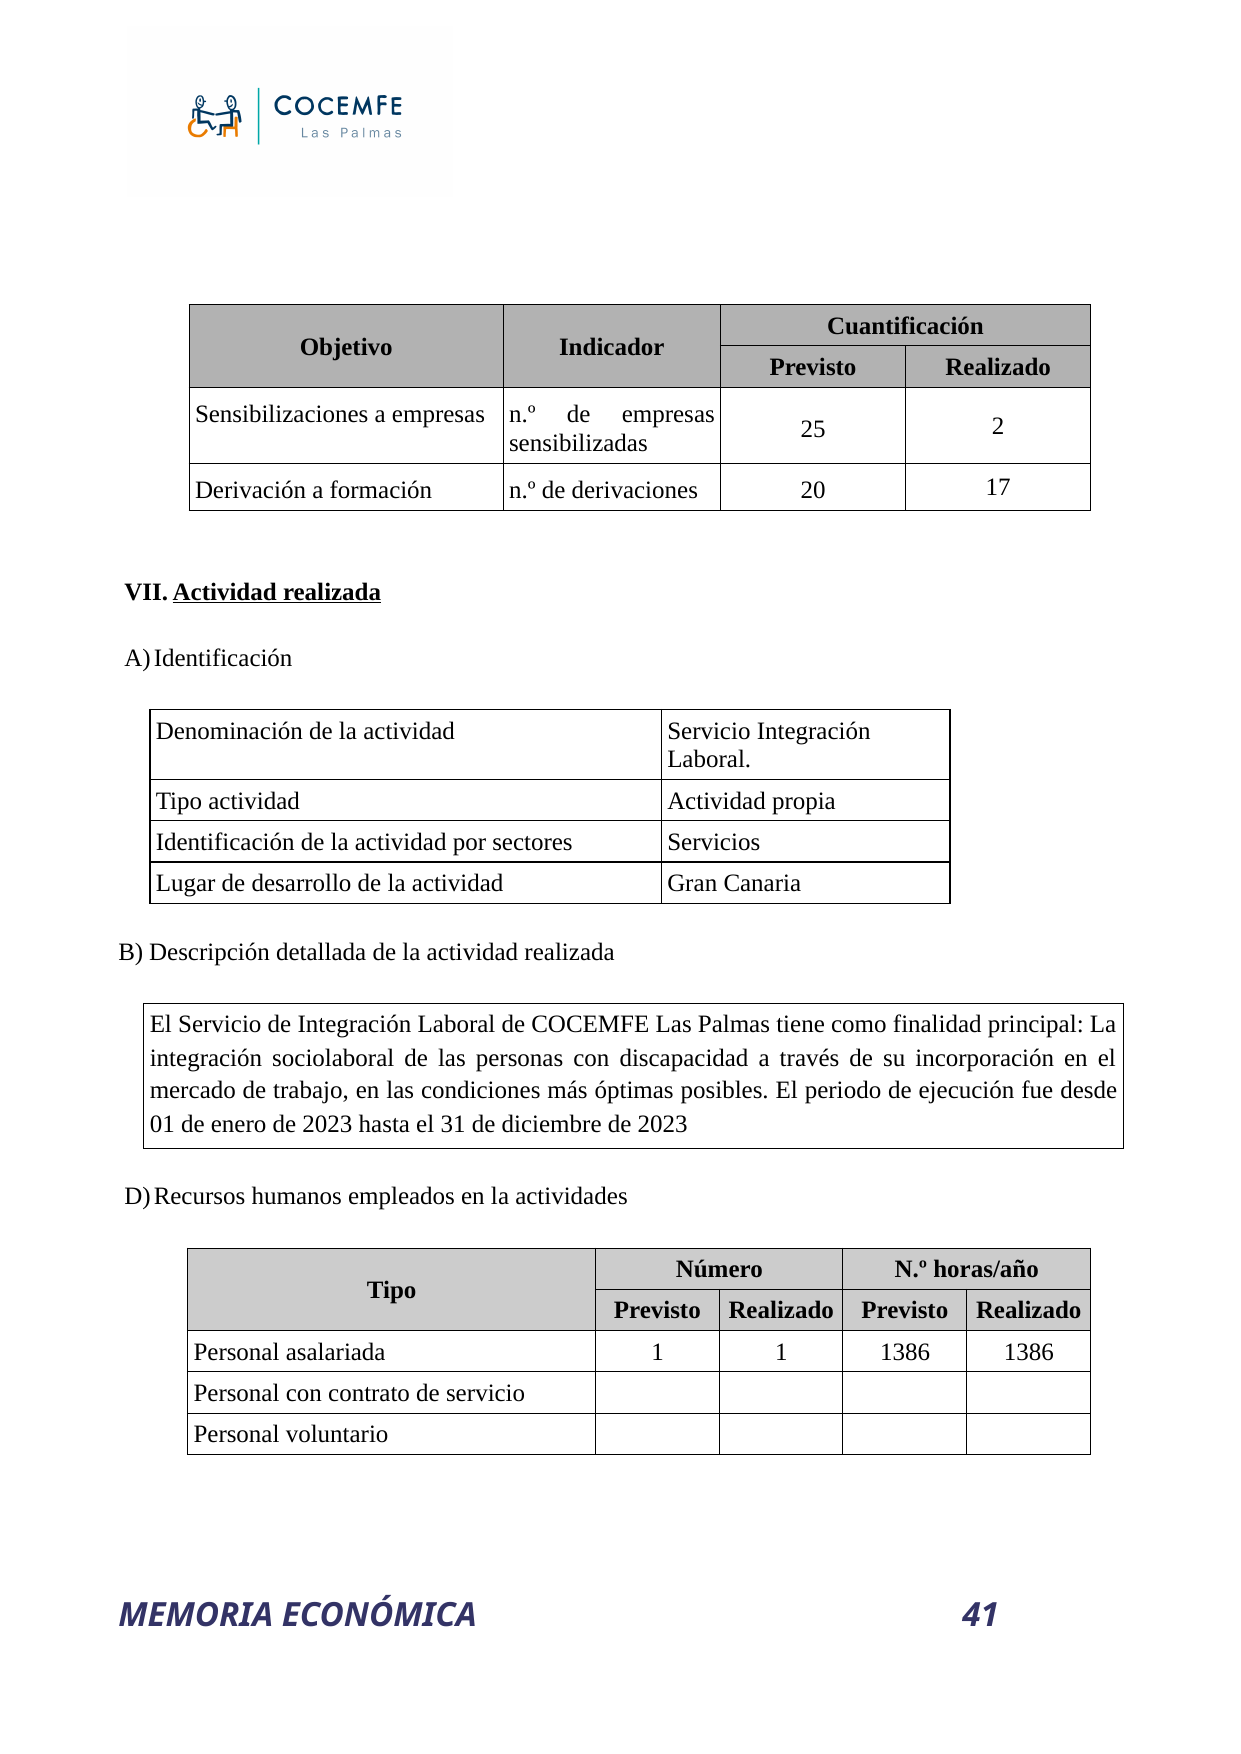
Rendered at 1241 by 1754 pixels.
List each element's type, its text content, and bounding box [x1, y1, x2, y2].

table_cell 1386 [967, 1331, 1090, 1371]
list Identificación [124, 643, 1122, 672]
list Recursos humanos empleados en la actividades [124, 1181, 1122, 1210]
table_header Número [596, 1249, 842, 1289]
table_cell Tipo actividad [151, 780, 661, 820]
picture [127, 26, 453, 197]
table_cell Sensibilizaciones a empresas [190, 388, 503, 463]
table_cell Personal voluntario [188, 1414, 595, 1454]
table_cell [967, 1414, 1090, 1454]
table_header Indicador [504, 305, 720, 387]
table_cell Gran Canaria [662, 863, 949, 903]
table_header Servicio Integración Laboral. [662, 710, 949, 779]
table_cell Derivación a formación [190, 464, 503, 510]
table_cell Personal asalariada [188, 1331, 595, 1371]
table_cell 20 [721, 464, 905, 510]
table_cell [596, 1372, 719, 1412]
table_cell Actividad propia [662, 780, 949, 820]
table_header Denominación de la actividad [151, 710, 661, 779]
table_cell 2 [906, 388, 1090, 463]
list Actividad realizada [124, 577, 1122, 606]
table_cell Realizado [906, 346, 1090, 387]
table_header Tipo [188, 1249, 595, 1330]
table_cell n.º de derivaciones [504, 464, 720, 510]
table_cell Lugar de desarrollo de la actividad [151, 863, 661, 903]
table_cell [596, 1414, 719, 1454]
table_cell [720, 1372, 842, 1412]
table_cell Personal con contrato de servicio [188, 1372, 595, 1412]
table_cell Realizado [720, 1290, 842, 1330]
table_cell Previsto [596, 1290, 719, 1330]
table_header Cuantificación [721, 305, 1090, 345]
table_cell Previsto [843, 1290, 966, 1330]
table_cell Previsto [721, 346, 905, 387]
table_cell 25 [721, 388, 905, 463]
table_cell [720, 1414, 842, 1454]
table_cell 17 [906, 464, 1090, 510]
table_header N.º horas/año [843, 1249, 1090, 1289]
table_cell [843, 1372, 966, 1412]
table_cell 1386 [843, 1331, 966, 1371]
table_header El Servicio de Integración Laboral de COCEMFE Las Palmas tiene como finalidad principal: La integración sociolaboral de las personas con discapacidad a través de su incorporación en el mercado de trabajo, en las condiciones más óptimas posibles. El periodo de ejecución fue desde 01 de enero de 2023 hasta el 31 de diciembre de 2023 [144, 1004, 1123, 1147]
table_cell n.º de empresas sensibilizadas [504, 388, 720, 463]
table_cell Servicios [662, 821, 949, 861]
table_header Objetivo [190, 305, 503, 387]
table_cell 1 [720, 1331, 842, 1371]
table_cell [843, 1414, 966, 1454]
table_cell Realizado [967, 1290, 1090, 1330]
list Descripción detallada de la actividad realizada [118, 937, 1122, 966]
table_cell Identificación de la actividad por sectores [151, 821, 661, 861]
table_cell 1 [596, 1331, 719, 1371]
table_cell [967, 1372, 1090, 1412]
